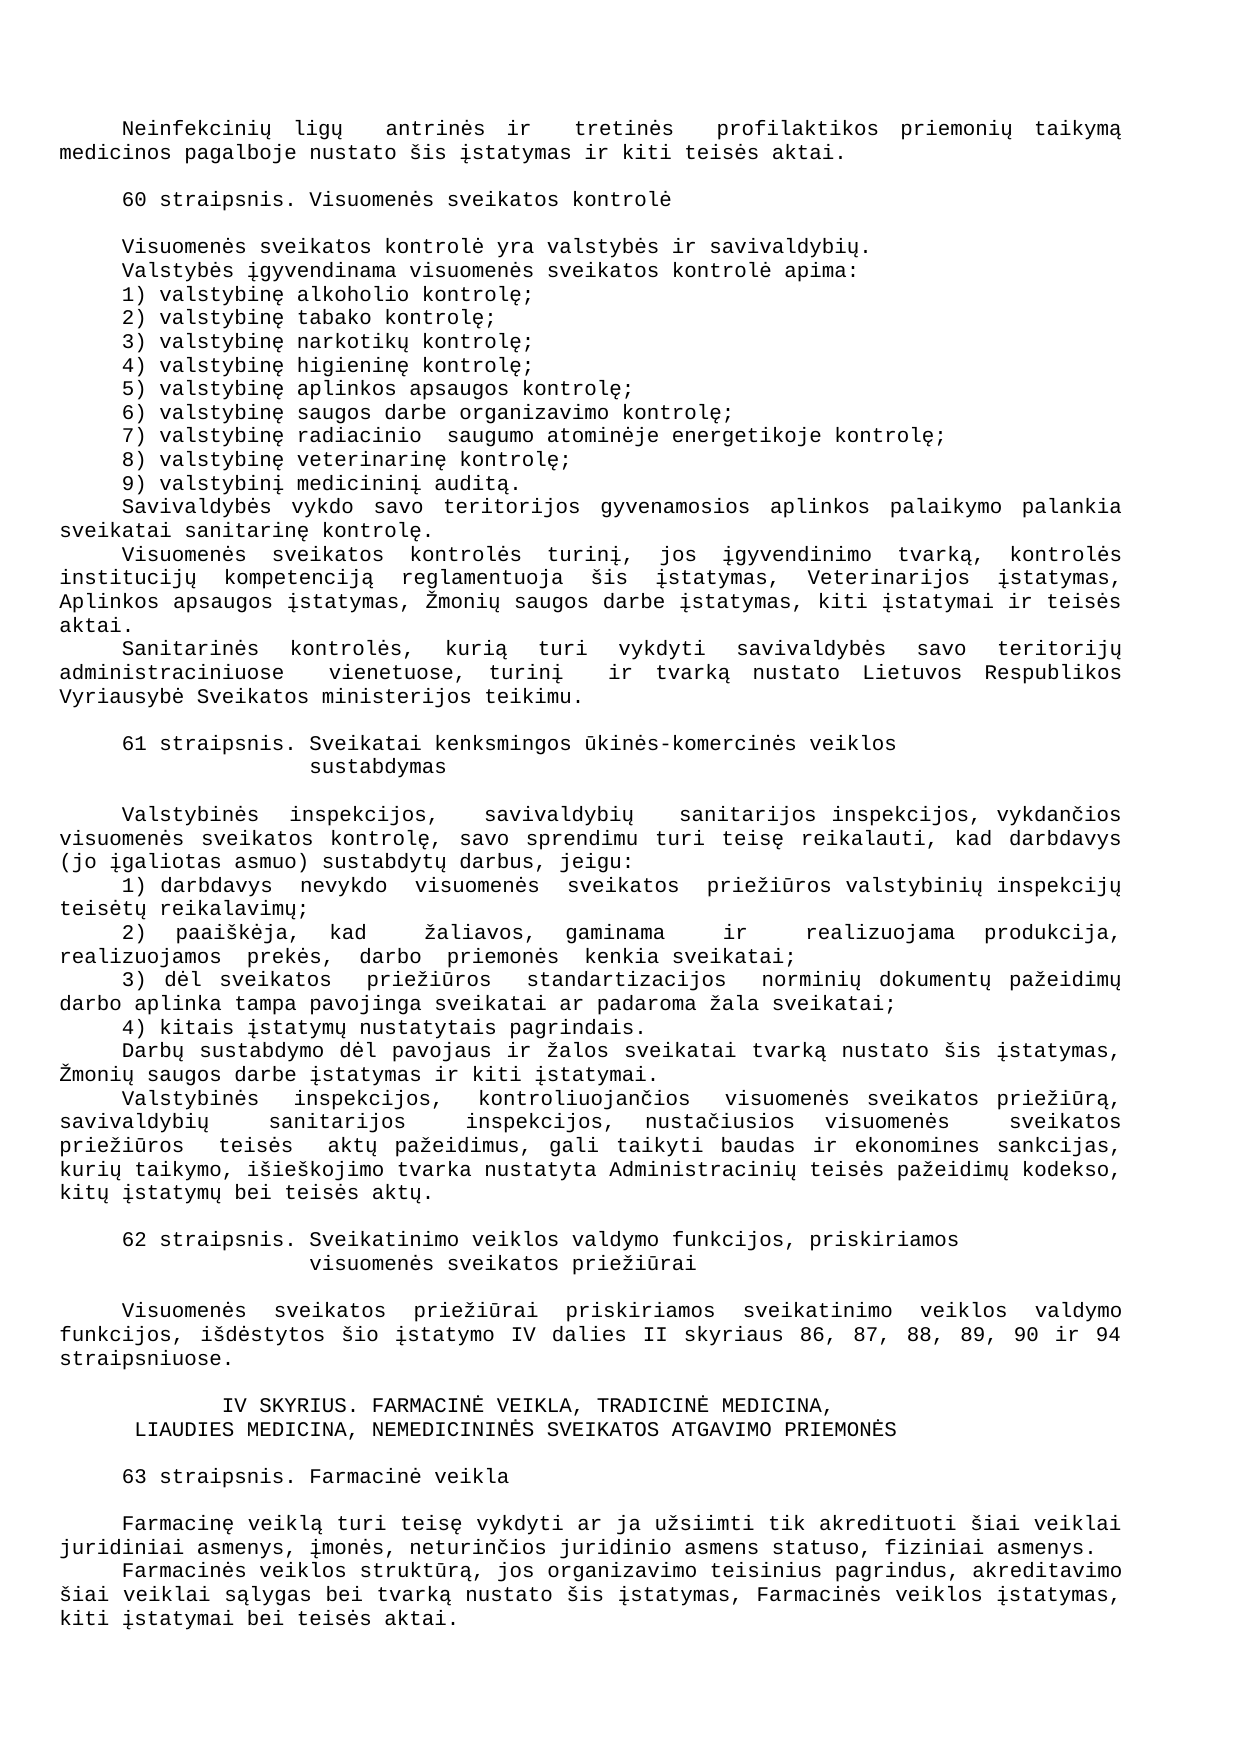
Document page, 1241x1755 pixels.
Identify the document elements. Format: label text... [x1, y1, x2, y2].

text 5) valstybinę aplinkos apsaugos kontrolę; [59, 378, 1122, 402]
text Visuomenės sveikatos priežiūrai priskiriamos sveikatinimo veiklos valdymo funkcijos, išdėstytos šio įstatymo IV dalies II skyriaus 86, 87, 88, 89, 90 ir 94 straipsniuose. [59, 1300, 1122, 1371]
text 9) valstybinį medicininį auditą. [59, 473, 1122, 496]
text Savivaldybės vykdo savo teritorijos gyvenamosios aplinkos palaikymo palankia sveikatai sanitarinę kontrolę. [59, 496, 1122, 544]
text 4) valstybinę higieninę kontrolę; [59, 354, 1122, 378]
text IV SKYRIUS. FARMACINĖ VEIKLA, TRADICINĖ MEDICINA, [59, 1395, 1122, 1419]
text LIAUDIES MEDICINA, NEMEDICININĖS SVEIKATOS ATGAVIMO PRIEMONĖS [59, 1419, 1122, 1442]
text Visuomenės sveikatos kontrolė yra valstybės ir savivaldybių. [59, 236, 1122, 260]
text Valstybinės inspekcijos, kontroliuojančios visuomenės sveikatos priežiūrą, savivaldybių sanitarijos inspekcijos, nustačiusios visuomenės sveikatos priežiūros teisės aktų pažeidimus, gali taikyti baudas ir ekonomines sankcijas, kurių taikymo, išieškojimo tvarka nustatyta Administracinių teisės pažeidimų kodekso, kitų įstatymų bei teisės aktų. [59, 1088, 1122, 1206]
text 2) valstybinę tabako kontrolę; [59, 307, 1122, 331]
text 6) valstybinę saugos darbe organizavimo kontrolę; [59, 402, 1122, 426]
text 1) darbdavys nevykdo visuomenės sveikatos priežiūros valstybinių inspekcijų teisėtų reikalavimų; [59, 875, 1122, 922]
text 3) valstybinę narkotikų kontrolę; [59, 331, 1122, 354]
text Visuomenės sveikatos kontrolės turinį, jos įgyvendinimo tvarką, kontrolės institucijų kompetenciją reglamentuoja šis įstatymas, Veterinarijos įstatymas, Aplinkos apsaugos įstatymas, Žmonių saugos darbe įstatymas, kiti įstatymai ir teisės aktai. [59, 544, 1122, 638]
text visuomenės sveikatos priežiūrai [59, 1253, 1122, 1277]
text 60 straipsnis. Visuomenės sveikatos kontrolė [59, 189, 1122, 213]
text Darbų sustabdymo dėl pavojaus ir žalos sveikatai tvarką nustato šis įstatymas, Žmonių saugos darbe įstatymas ir kiti įstatymai. [59, 1040, 1122, 1088]
text 1) valstybinę alkoholio kontrolę; [59, 284, 1122, 307]
text 61 straipsnis. Sveikatai kenksmingos ūkinės-komercinės veiklos [59, 733, 1122, 757]
text Sanitarinės kontrolės, kurią turi vykdyti savivaldybės savo teritorijų administraciniuose vienetuose, turinį ir tvarką nustato Lietuvos Respublikos Vyriausybė Sveikatos ministerijos teikimu. [59, 638, 1122, 709]
text Valstybės įgyvendinama visuomenės sveikatos kontrolė apima: [59, 260, 1122, 284]
text 63 straipsnis. Farmacinė veikla [59, 1466, 1122, 1489]
text 4) kitais įstatymų nustatytais pagrindais. [59, 1017, 1122, 1040]
text 7) valstybinę radiacinio saugumo atominėje energetikoje kontrolę; [59, 426, 1122, 449]
text 2) paaiškėja, kad žaliavos, gaminama ir realizuojama produkcija, realizuojamos prekės, darbo priemonės kenkia sveikatai; [59, 922, 1122, 969]
text Valstybinės inspekcijos, savivaldybių sanitarijos inspekcijos, vykdančios visuomenės sveikatos kontrolę, savo sprendimu turi teisę reikalauti, kad darbdavys (jo įgaliotas asmuo) sustabdytų darbus, jeigu: [59, 804, 1122, 875]
text Farmacinę veiklą turi teisę vykdyti ar ja užsiimti tik akredituoti šiai veiklai juridiniai asmenys, įmonės, neturinčios juridinio asmens statuso, fiziniai asmenys. [59, 1513, 1122, 1561]
text 8) valstybinę veterinarinę kontrolę; [59, 449, 1122, 473]
text 3) dėl sveikatos priežiūros standartizacijos norminių dokumentų pažeidimų darbo aplinka tampa pavojinga sveikatai ar padaroma žala sveikatai; [59, 969, 1122, 1017]
text 62 straipsnis. Sveikatinimo veiklos valdymo funkcijos, priskiriamos [59, 1229, 1122, 1253]
text Farmacinės veiklos struktūrą, jos organizavimo teisinius pagrindus, akreditavimo šiai veiklai sąlygas bei tvarką nustato šis įstatymas, Farmacinės veiklos įstatymas, kiti įstatymai bei teisės aktai. [59, 1561, 1122, 1631]
text Neinfekcinių ligų antrinės ir tretinės profilaktikos priemonių taikymą medicinos pagalboje nustato šis įstatymas ir kiti teisės aktai. [59, 118, 1122, 165]
text sustabdymas [59, 757, 1122, 780]
